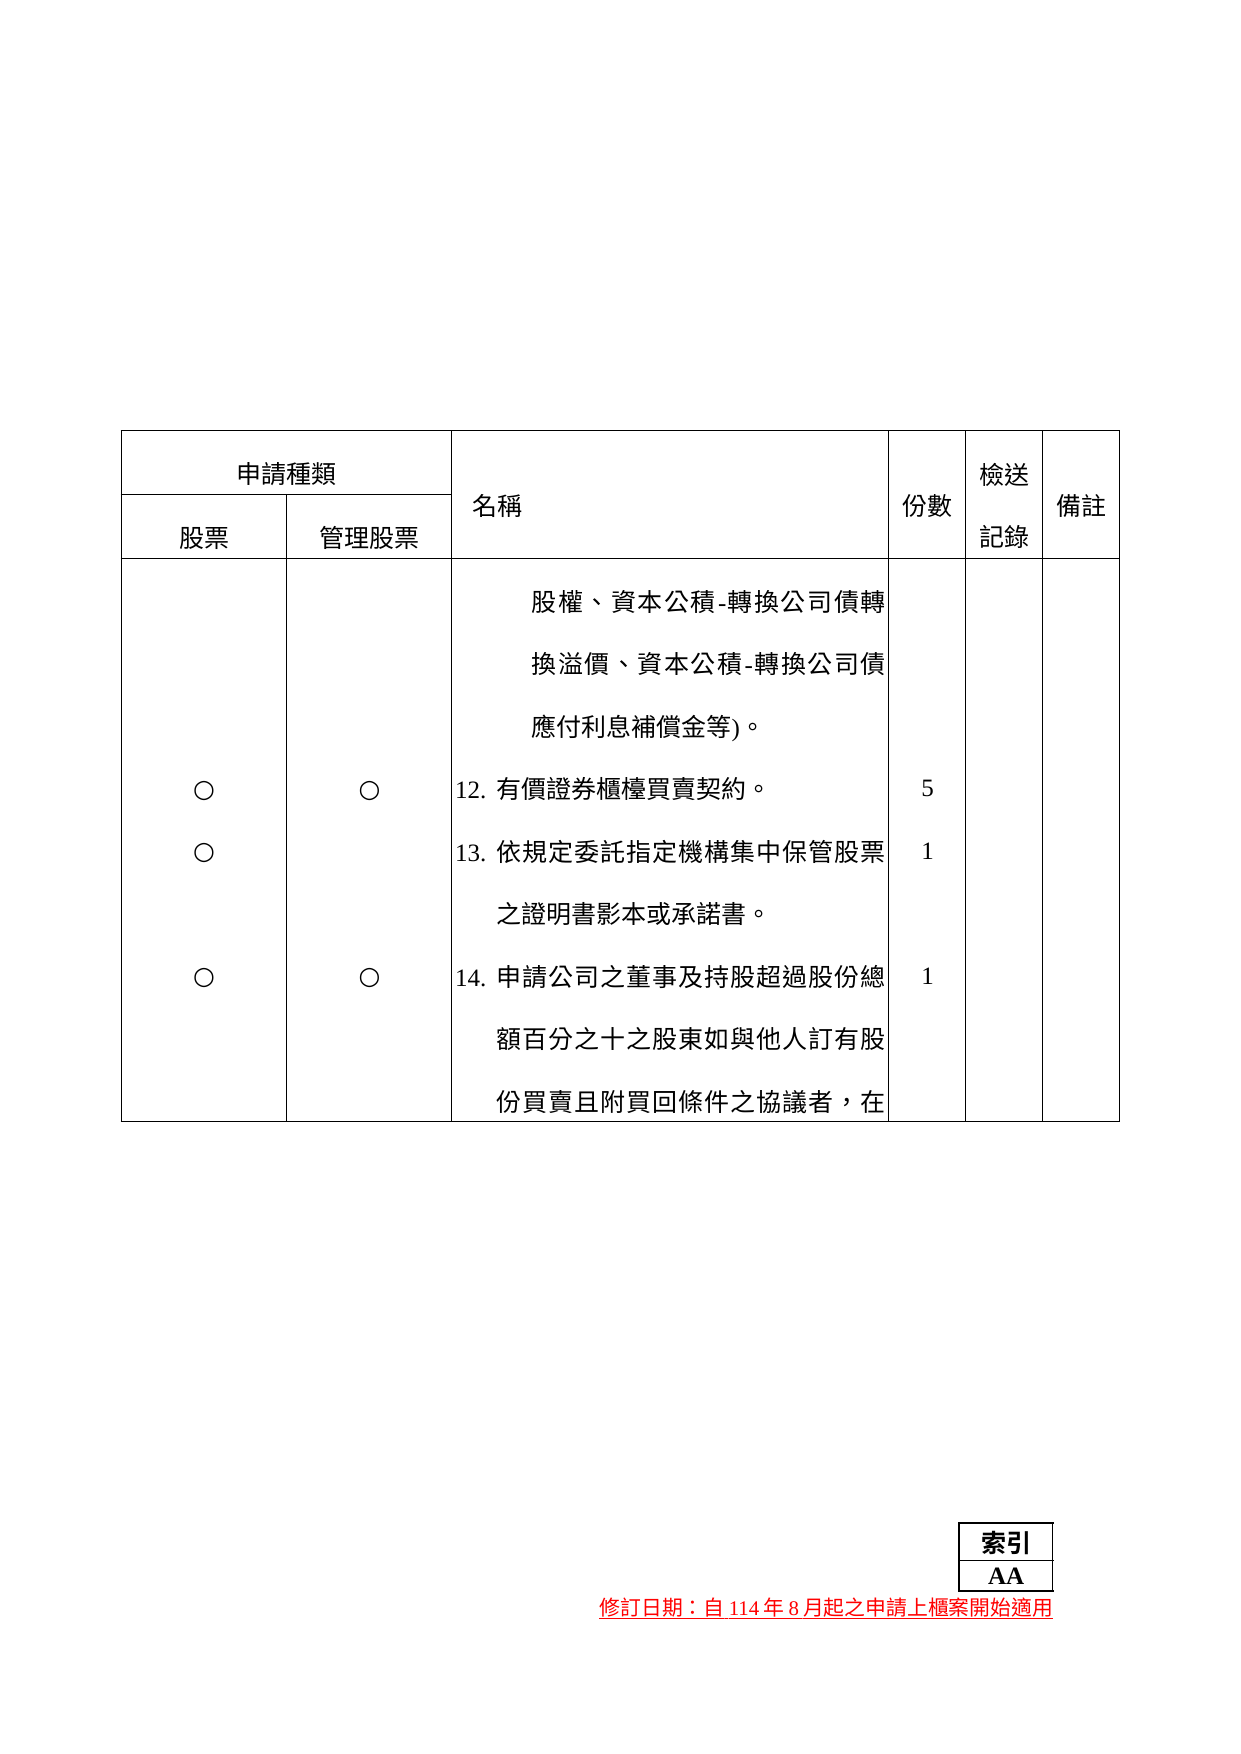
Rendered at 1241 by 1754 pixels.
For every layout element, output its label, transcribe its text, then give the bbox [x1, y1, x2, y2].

table_header 名稱 [452, 431, 888, 557]
table_cell 櫃檯買賣申請書。 最近一次經濟部變更登記核准函及變更登記表影本。 證券業、期貨業、金融業及保險業應檢送目的事業主管機關同意函影本。(上市轉上櫃者得免提供) 科技事業或文化創意事業申請股票櫃檯買賣，應檢送經中央目的事業主管機關出具其係屬科技事業或文化創意事業且具市場性之評估意見影本。 董事會或股東會(重整人會議)決議股票申請為櫃檯買賣之議事錄影本。 公開說明書稿本（含推薦證券商之評估報告）。（管理股票者3份） 公開說明書稿本電子檔上傳至本中心指定之網際網路資訊申報系統之證明文件。 截至次季止之財務預測資訊。 「股票上櫃調查表」。 股權分散表；若未符合股權分散標準，申請公司於掛牌前達成股權分散標準之承諾書一份。 全面無實體發行有價證券(包括普通股、特別股、公司債、可轉換公司債、附認股權公司債、交換公司債等)之證明文件。 請核對最近期之資產負債表有無下列科目，以確認申請公司除發行普通股外，有無發行其他有價證券： 發行特別股 一般特別股(資產負債表列特別股股本)。 強制贖回特別股(資產負債表列特別股負債-流動、特別股負債-非流動)。 發行公司債、可轉換公司債、附認股權公司債、交換公司債(資產負債表列應付公司債、一年或一營業週期內到期長期負債、債券換股權利證書、資本公積-認股權、資本公積-轉換公司債轉換溢價、資本公積-轉換公司債應付利息補償金等)。 有價證券櫃檯買賣契約。 依規定委託指定機構集中保管股票之證明書影本或承諾書。 申請公司之董事及持股超過股份總額百分之十之股東如與他人訂有股份買賣且附買回條件之協議者，在申請日仍屬有效之協議書等相關資料影本。 申請公司就本股票櫃檯買賣申請書及其附件所載事項無虛偽、隱匿之聲明書及無本中心證券商營業處所買賣有價證券審查準則第九條第三項所列情事之聲明書。 申請日最近一年內申請公司之負責人、董事及持股超過股份總額百分之十之股東業已參加證券法規研習課程之證明文件影本(含董事進修公司治理相關課程三小時之證明文件)。(上市轉上櫃者得免提供) 申請日最近一年內推薦證券商輔導人員進修公司治理相關課程三小時之證明文件影本。 兩家以上推薦證券商之推薦書（應載明主、協辦推薦證券商）、評估報告工作底稿及其無虛偽隱匿之聲明書暨符合本中心證券商營業處所買賣有價證券審查準則（下稱審查準則）第九條之聲明書。（管理股票為申請公司是否無本中心業務規則第十三條及第十三條之一所列情事之工作底稿、評估報告無虛偽隱匿聲明書及符合審查準則第九條之聲明書）(上市轉上櫃案件除審查準則第十條第一項評估工作底稿外，得免檢送其餘工作底稿，本中心視審查需要另行調閱之) 推薦證券商填製之「上櫃審查準則第十條第一項各款情事審查表」、「上櫃審查準則各補充規定審查表」、評估報告工作分配表及撰寫評估報告人員名單與相關懲處紀錄。 申請公司與推薦證券商共同訂定股票承銷價格之依據及方式之說明書。(上市轉上櫃且未辦理公開銷售者不適用) 律師填製之「發行人申請股票櫃檯買賣法律事項檢查表」、其工作底稿，以及律師與申請公司所出具「其彼此間並無前開檢查表之填表注意事項四所列情事」之聲明書。(上市轉上櫃案件得免檢送工作底稿，本中心視審查需要另行調閱之) 經聯合會計師事務所查核簽證或核閱之下列報告： 最近二年度個體及合併財務報告。（當年度1至3月申請管理股票之公司可以最近一年度最近期會計師出具之財務報告代替最近一年度財務報告） 申請日期已逾季度終了後四十五日，加附最近一季之合併財務報告。 公營事業除最近一年度個體及合併財務報表須經會計師查核簽證，其餘屬未公開發行之年度部分，得以審計機關審定之審查報告書替代之，但最近一年度個體及合併財務報表仍應採兩年對照方式編列。 會計師專案審查公司內部控制制度所出具無保留結論之審查報告。 前述相關之會計師工作底稿、永久檔案及「會計師查核簽證作業覆核表」。(上市轉上櫃案件得免檢送工作底稿，本中心視審查需要另行調閱之) 臺灣證券交易所（或本中心）通知有價證券終止上市（櫃）之函文暨終止上市（櫃）公告影本。 申請公司無本中心業務規則第十三條及第十三條之一所列情事之聲明書。 申請公司就公司治理運作情形自我評量並填製公司治理評鑑自評報告。 申請公司、推薦證券商、律師及會計師所出具之誠信聲明書。 推薦證券商、簽證會計師及律師填製之上櫃標準題。 申請公司及位於臺灣地區之分公司、重要子公司、工廠或營業處所等分支機構之勞工人數資料、統一編號、電話、地址及聯絡人資料。(作為向勞動部意見徵詢之附件) 臺灣集中保管結算所股份有限公司所出具申請公司之專業股務代理機構符合規定之證明文件。 股票面額非屬新臺幣10元者，主辦推薦證券商於上櫃前預計辦理之宣導計劃。 申請公司出具之公司財務報告編製能力說明評估表暨會計師對公司財務報告編製能力之說明及建議。 申請公司購買董事責任保險之相關證明文件。 本中心審查有價證券上櫃作業程序附件十二「審查報告」內之「申請公司及中介機構補充書件」(補充書件四及七除外)。 經董事會決議設置公司治理主管之議事錄。 其他必要之證明文件或資料。 [452, 559, 888, 1121]
table_cell [966, 559, 1042, 1121]
table_cell 股票 [122, 495, 286, 557]
table_cell ○ ○ [287, 559, 451, 1121]
table_cell ○ ○ ○ [122, 559, 286, 1121]
table_header 申請種類 [122, 431, 451, 494]
table_header 檢送記錄 [966, 431, 1042, 557]
table_cell 管理股票 [287, 495, 451, 557]
table_header 份數 [889, 431, 965, 557]
table_cell [1043, 559, 1119, 1121]
table_cell 5 1 1 [889, 559, 965, 1121]
table_header 備註 [1043, 431, 1119, 557]
